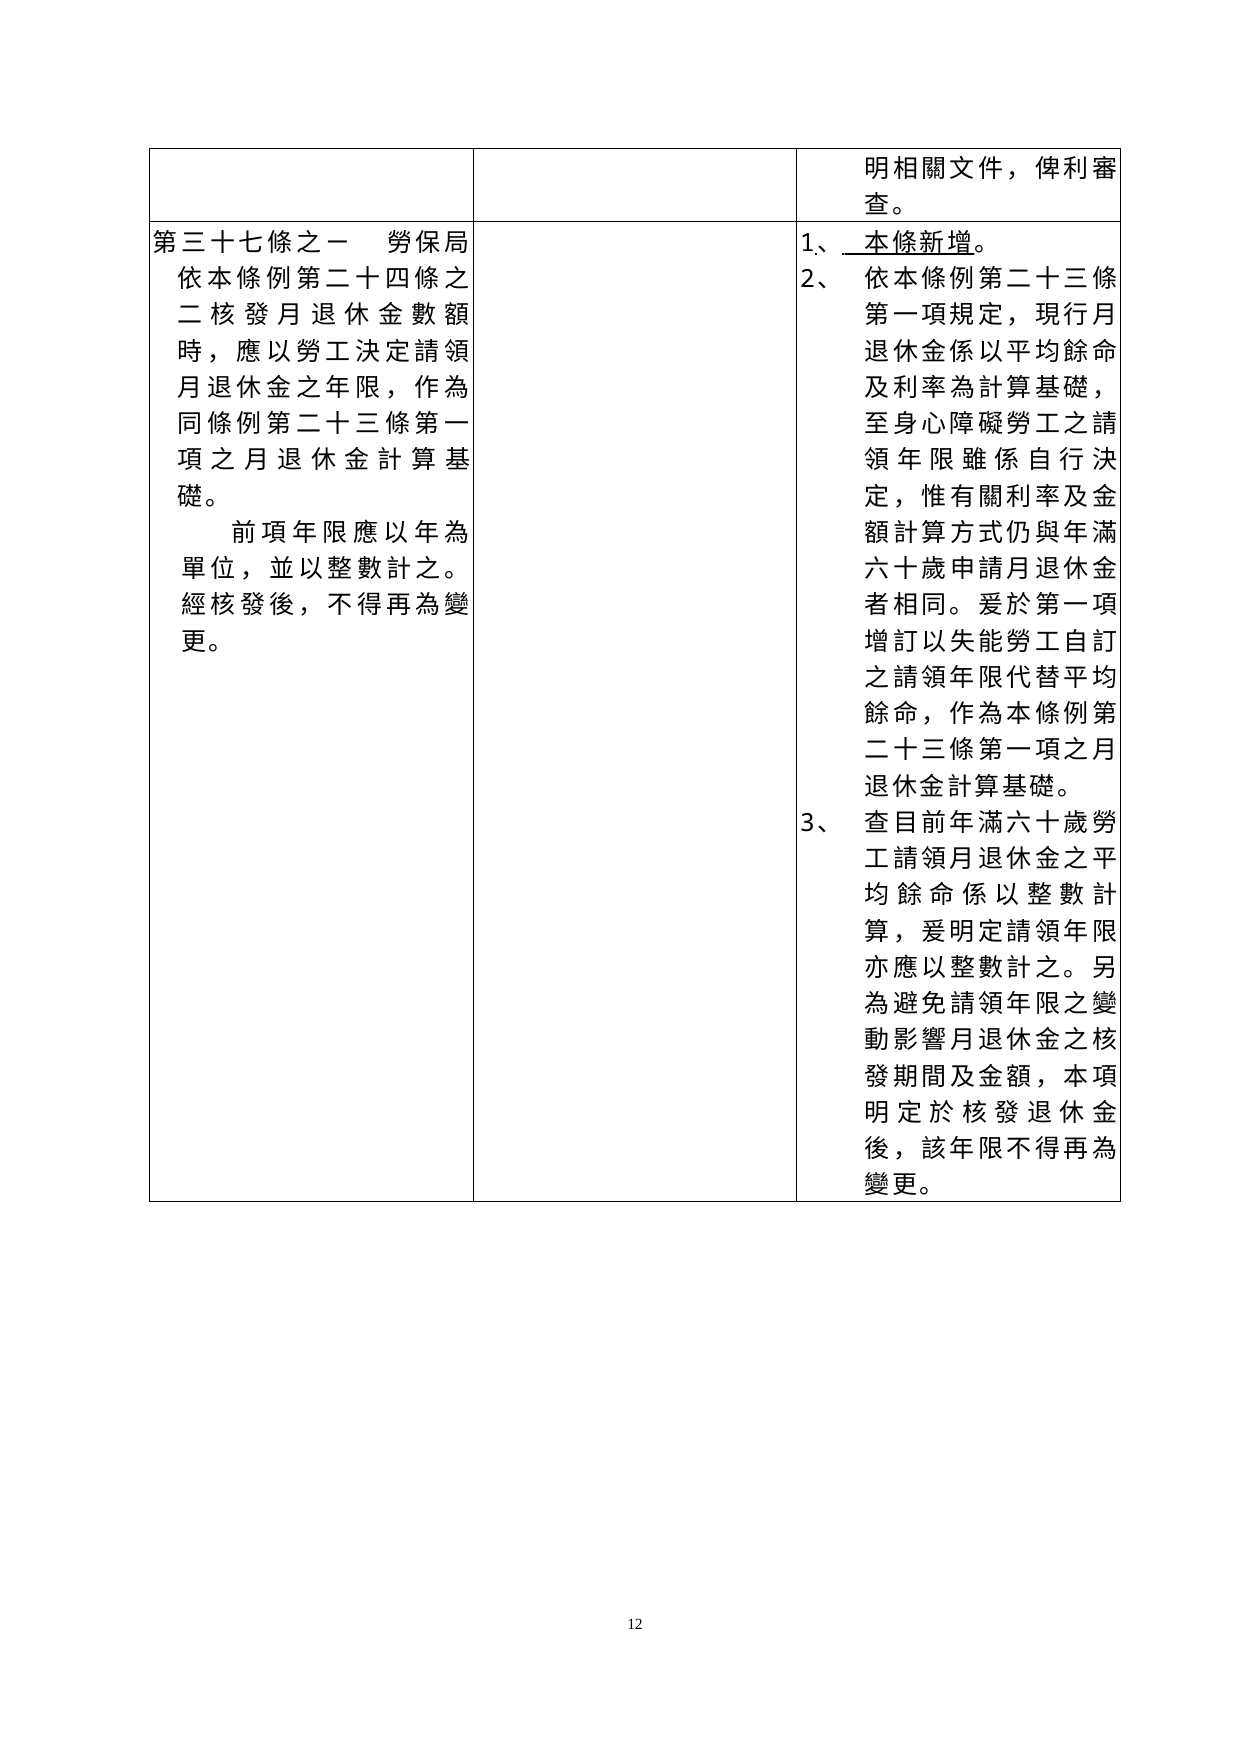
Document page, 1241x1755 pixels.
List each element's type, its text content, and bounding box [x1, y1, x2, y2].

table_cell [474, 222, 796, 1201]
table_cell [150, 149, 473, 221]
table_cell 本條新增。 依本條例第二十三條第一項規定，現行月退休金係以平均餘命及利率為計算基礎，至身心障礙勞工之請領年限雖係自行決定，惟有關利率及金額計算方式仍與年滿六十歲申請月退休金者相同。爰於第一項增訂以失能勞工自訂之請領年限代替平均餘命，作為本條例第二十三條第一項之月退休金計算基礎。 查目前年滿六十歲勞工請領月退休金之平均餘命係以整數計算，爰明定請領年限亦應以整數計之。另為避免請領年限之變動影響月退休金之核發期間及金額，本項明定於核發退休金後，該年限不得再為變更。 [797, 222, 1120, 1201]
table_cell [474, 149, 796, 221]
table_cell 第三十七條之ㄧ 勞保局依本條例第二十四條之二核發月退休金數額時，應以勞工決定請領月退休金之年限，作為同條例第二十三條第一項之月退休金計算基礎。 前項年限應以年為單位，並以整數計之。經核發後，不得再為變更。 [150, 222, 473, 1201]
table_cell 明相關文件，俾利審查。 [797, 149, 1120, 221]
